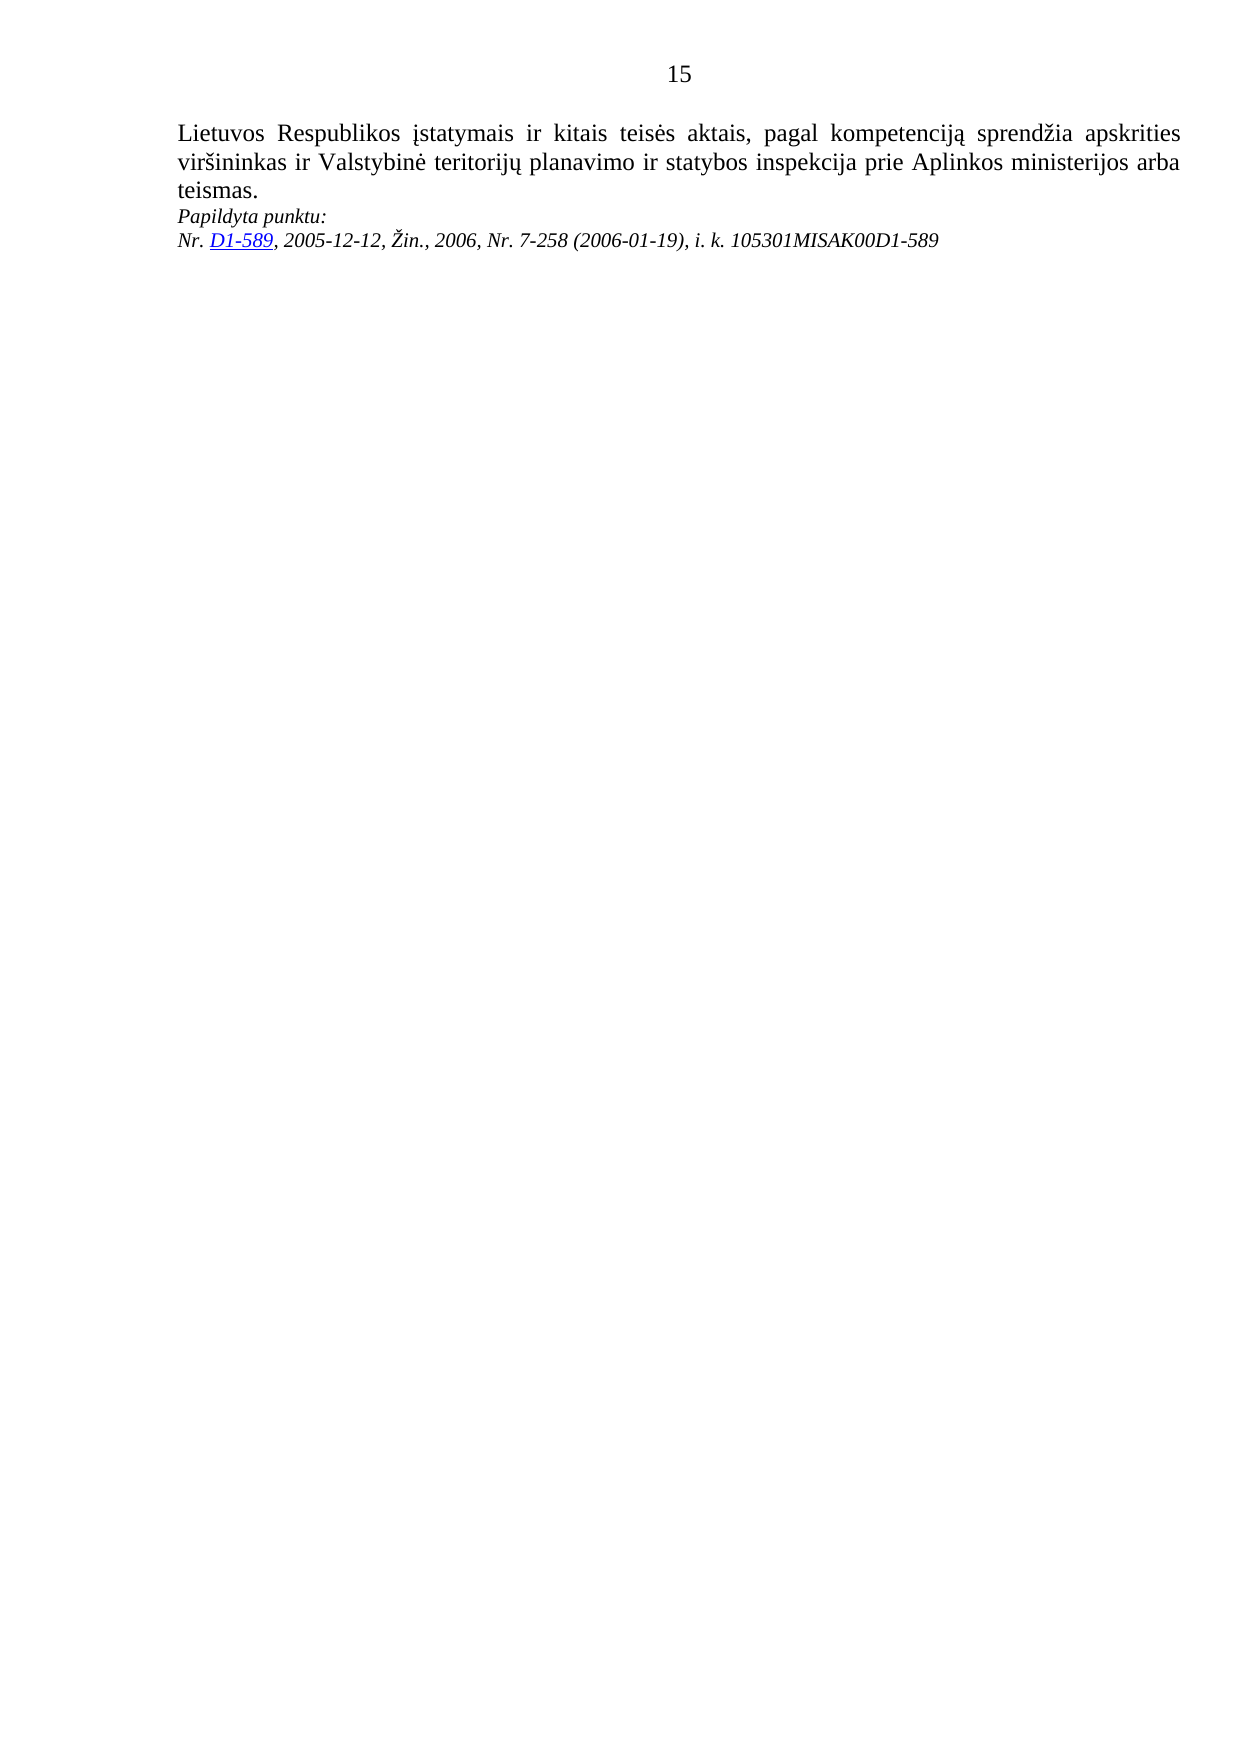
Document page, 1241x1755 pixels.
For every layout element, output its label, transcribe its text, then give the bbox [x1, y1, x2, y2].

text Nr. D1-589, 2005-12-12, Žin., 2006, Nr. 7-258 (2006-01-19), i. k. 105301MISAK00D1-589 [177, 228, 1181, 252]
text Lietuvos Respublikos įstatymais ir kitais teisės aktais, pagal kompetenciją sprendžia apskrities viršininkas ir Valstybinė teritorijų planavimo ir statybos inspekcija prie Aplinkos ministerijos arba teismas. [177, 118, 1181, 204]
text Papildyta punktu: [177, 204, 1181, 228]
